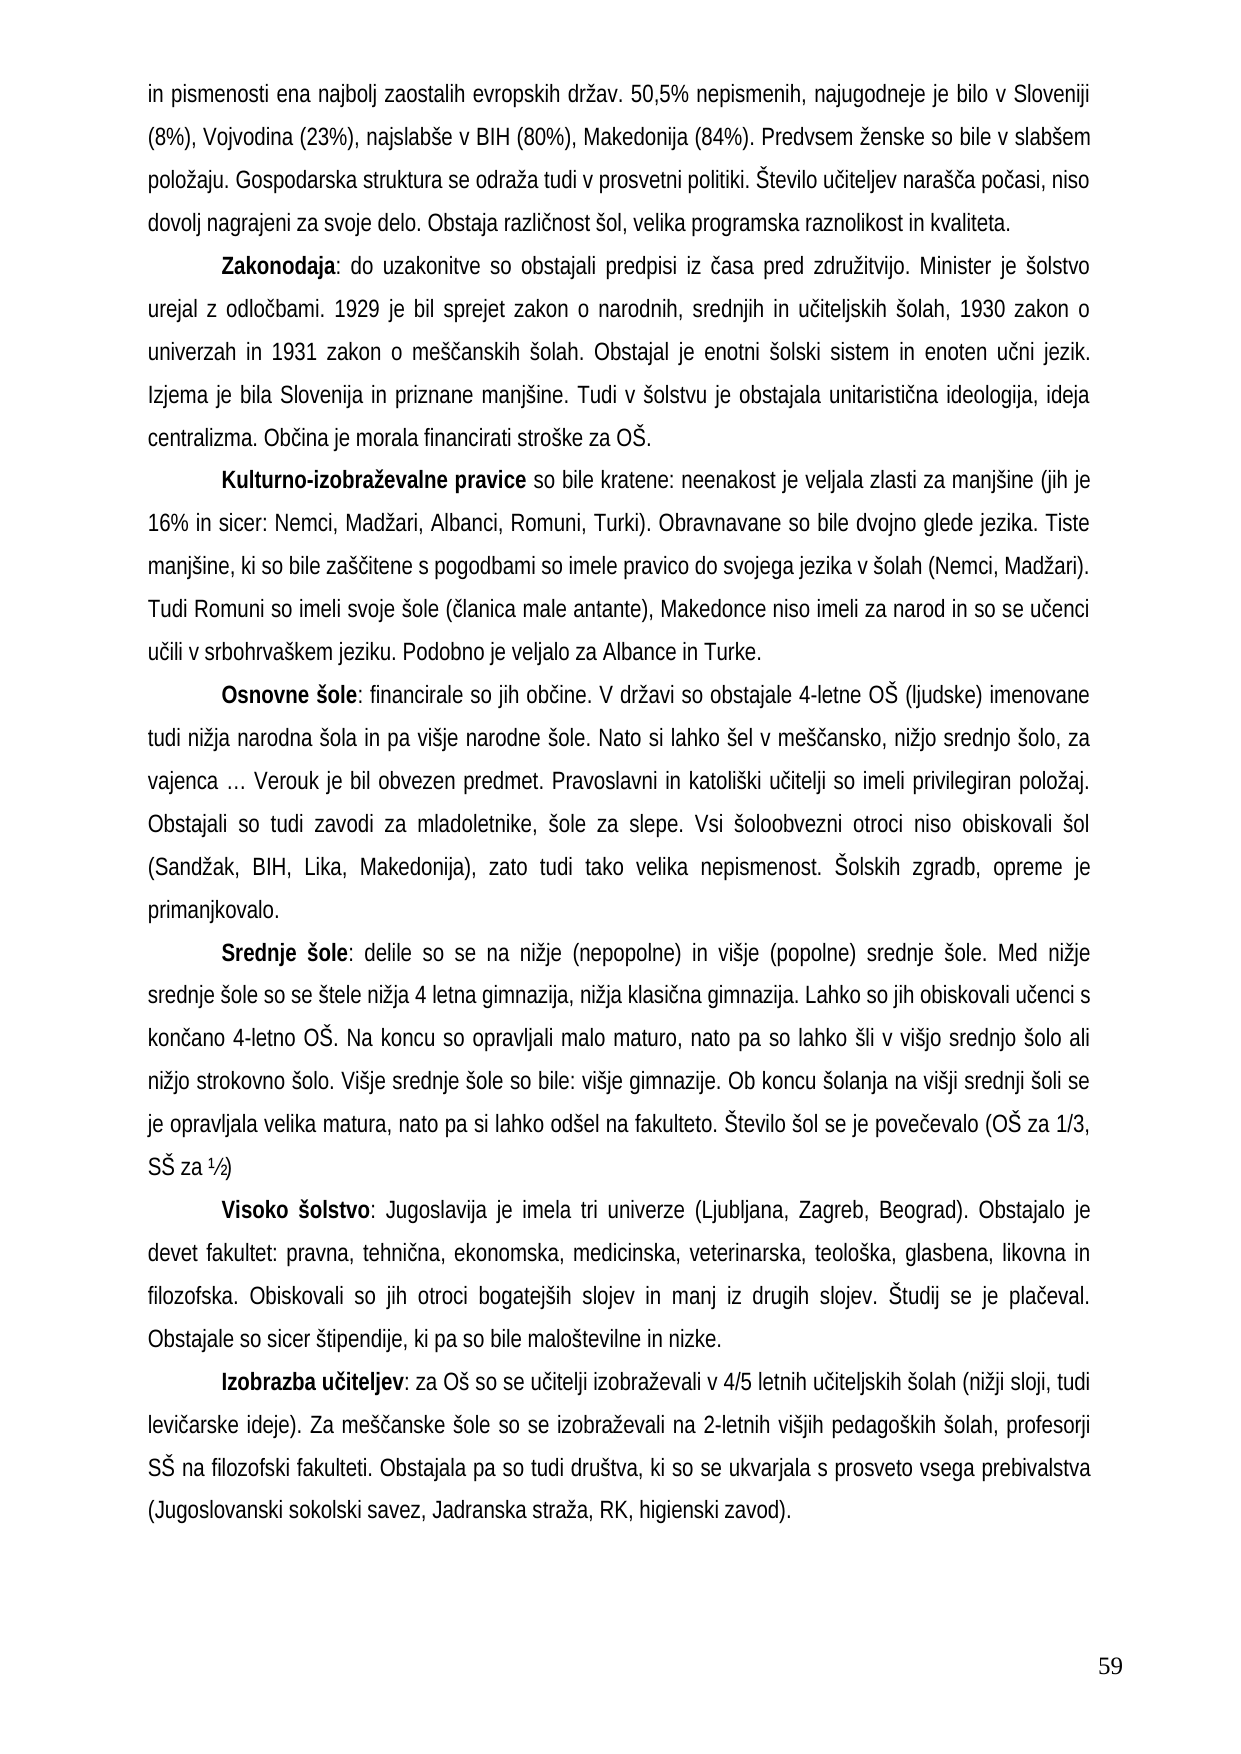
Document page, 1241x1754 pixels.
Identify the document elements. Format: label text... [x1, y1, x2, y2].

text Zakonodaja: do uzakonitve so obstajali predpisi iz časa pred združitvijo. Minister je šolstvo urejal z odločbami. 1929 je bil sprejet zakon o narodnih, srednjih in učiteljskih šolah, 1930 zakon o univerzah in 1931 zakon o meščanskih šolah. Obstajal je enotni šolski sistem in enoten učni jezik. Izjema je bila Slovenija in priznane manjšine. Tudi v šolstvu je obstajala unitaristična ideologija, ideja centralizma. Občina je morala financirati stroške za OŠ. [148, 251, 1093, 451]
text in pismenosti ena najbolj zaostalih evropskih držav. 50,5% nepismenih, najugodneje je bilo v Sloveniji (8%), Vojvodina (23%), najslabše v BIH (80%), Makedonija (84%). Predvsem ženske so bile v slabšem položaju. Gospodarska struktura se odraža tudi v prosvetni politiki. Število učiteljev narašča počasi, niso dovolj nagrajeni za svoje delo. Obstaja različnost šol, velika programska raznolikost in kvaliteta. [148, 79, 1093, 237]
text Kulturno-izobraževalne pravice so bile kratene: neenakost je veljala zlasti za manjšine (jih je 16% in sicer: Nemci, Madžari, Albanci, Romuni, Turki). Obravnavane so bile dvojno glede jezika. Tiste manjšine, ki so bile zaščitene s pogodbami so imele pravico do svojega jezika v šolah (Nemci, Madžari). Tudi Romuni so imeli svoje šole (članica male antante), Makedonce niso imeli za narod in so se učenci učili v srbohrvaškem jeziku. Podobno je veljalo za Albance in Turke. [148, 466, 1093, 666]
text Osnovne šole: financirale so jih občine. V državi so obstajale 4-letne OŠ (ljudske) imenovane tudi nižja narodna šola in pa višje narodne šole. Nato si lahko šel v meščansko, nižjo srednjo šolo, za vajenca … Verouk je bil obvezen predmet. Pravoslavni in katoliški učitelji so imeli privilegiran položaj. Obstajali so tudi zavodi za mladoletnike, šole za slepe. Vsi šoloobvezni otroci niso obiskovali šol (Sandžak, BIH, Lika, Makedonija), zato tudi tako velika nepismenost. Šolskih zgradb, opreme je primanjkovalo. [148, 680, 1093, 923]
text Izobrazba učiteljev: za Oš so se učitelji izobraževali v 4/5 letnih učiteljskih šolah (nižji sloji, tudi levičarske ideje). Za meščanske šole so se izobraževali na 2-letnih višjih pedagoških šolah, profesorji SŠ na filozofski fakulteti. Obstajala pa so tudi društva, ki so se ukvarjala s prosveto vsega prebivalstva (Jugoslovanski sokolski savez, Jadranska straža, RK, higienski zavod). [148, 1367, 1093, 1524]
text Srednje šole: delile so se na nižje (nepopolne) in višje (popolne) srednje šole. Med nižje srednje šole so se štele nižja 4 letna gimnazija, nižja klasična gimnazija. Lahko so jih obiskovali učenci s končano 4-letno OŠ. Na koncu so opravljali malo maturo, nato pa so lahko šli v višjo srednjo šolo ali nižjo strokovno šolo. Višje srednje šole so bile: višje gimnazije. Ob koncu šolanja na višji srednji šoli se je opravljala velika matura, nato pa si lahko odšel na fakulteto. Število šol se je povečevalo (OŠ za 1/3, SŠ za ½) [148, 938, 1093, 1181]
text Visoko šolstvo: Jugoslavija je imela tri univerze (Ljubljana, Zagreb, Beograd). Obstajalo je devet fakultet: pravna, tehnična, ekonomska, medicinska, veterinarska, teološka, glasbena, likovna in filozofska. Obiskovali so jih otroci bogatejših slojev in manj iz drugih slojev. Študij se je plačeval. Obstajale so sicer štipendije, ki pa so bile maloštevilne in nizke. [148, 1195, 1093, 1352]
